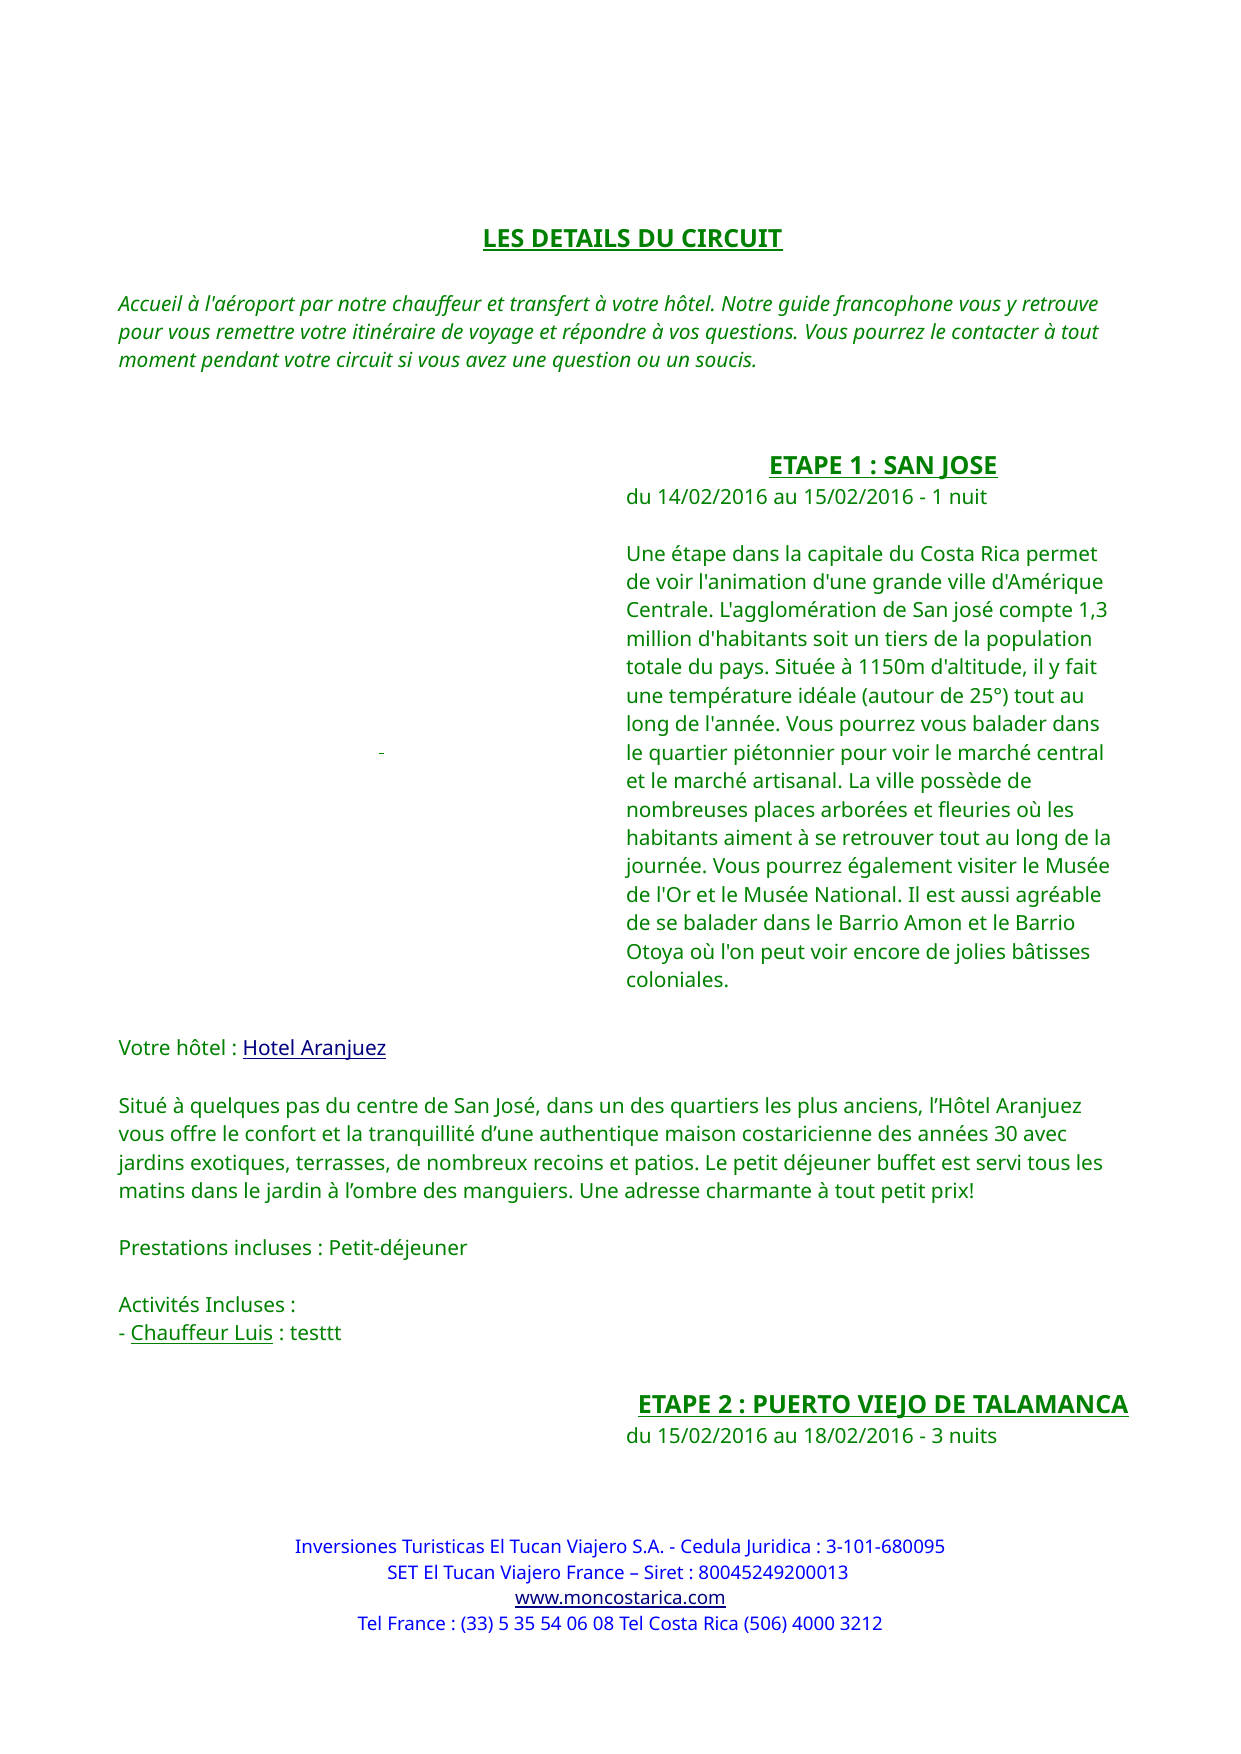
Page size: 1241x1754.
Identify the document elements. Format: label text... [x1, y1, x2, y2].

text Votre hôtel : Hotel Aranjuez [118, 1033, 1122, 1062]
table_header [118, 442, 620, 999]
text Accueil à l'aéroport par notre chauffeur et transfert à votre hôtel. Notre guide francophone vous y retrouve pour vous remettre votre itinéraire de voyage et répondre à vos questions. Vous pourrez le contacter à tout moment pendant votre circuit si vous avez une question ou un soucis. [118, 289, 1146, 374]
text Situé à quelques pas du centre de San José, dans un des quartiers les plus anciens, l’Hôtel Aranjuez vous offre le confort et la tranquillité d’une authentique maison costaricienne des années 30 avec jardins exotiques, terrasses, de nombreux recoins et patios. Le petit déjeuner buffet est servi tous les matins dans le jardin à l’ombre des manguiers. Une adresse charmante à tout petit prix! [118, 1091, 1122, 1204]
text - Chauffeur Luis : testtt [118, 1318, 1122, 1347]
text Prestations incluses : Petit-déjeuner [118, 1233, 1122, 1262]
table_header ETAPE 2 : PUERTO VIEJO DE TALAMANCA du 15/02/2016 au 18/02/2016 - 3 nuits Une étape au bord de la mer des caraïbes unique en biodiversité et mélange de culture (créole, rasta, surfeur, bohème) qui donne la possibilité de visiter le Parc National de Cahuita et le Refuge National de Vie Sauvage Manzanillo, d'explorer les récifs coralliens en plongée bouteille ou apnée, de profiter des plages de sable blond et d'une faune très abondante (paresseux, singes, coatis, morphos...). Le Parc National de Cahuita est un promontoire couvert de forêt tropicale avec à ses pieds des plages avec des eaux turquoises. Le refuge National de Vie Sylvestre MANZANILLO – GANDOCA est situé à l'extrême sud de la côte caraibe entre le Rio Cocles et le Rio Sixaola (qui marque la frontière du Panama). Il a été crée en 1985 pour protèger 5013 ha terrestres et 4436 ha maritimes. Il possède un grand nombre d'espèces de plantes et d'animaux qui vivent exclusivement dans des environnements aquatiques. Il offre des paysages de mangroves, de marais et de forêts tropicales humides. Il protège notamment le lamentin, espèce en voie d'extinction et les tortues Baula qui viennent pondre de février à mai. On y observe également des dauphins. Puerto Viejo est un charmant village côtier très animé qui possède plusieurs plages sauvages : Playa Cocles, Playa Chiquita et Playa Punta Uva, Playa Manzanillo. C'est également le point de départ pour des excursion dans les réserves indigènes Bribri des montagnes de Talamanca. [620, 1381, 1122, 1483]
table_header [118, 1381, 620, 1483]
table_header ETAPE 1 : SAN JOSE du 14/02/2016 au 15/02/2016 - 1 nuit Une étape dans la capitale du Costa Rica permet de voir l'animation d'une grande ville d'Amérique Centrale. L'agglomération de San josé compte 1,3 million d'habitants soit un tiers de la population totale du pays. Située à 1150m d'altitude, il y fait une température idéale (autour de 25°) tout au long de l'année. Vous pourrez vous balader dans le quartier piétonnier pour voir le marché central et le marché artisanal. La ville possède de nombreuses places arborées et fleuries où les habitants aiment à se retrouver tout au long de la journée. Vous pourrez également visiter le Musée de l'Or et le Musée National. Il est aussi agréable de se balader dans le Barrio Amon et le Barrio Otoya où l'on peut voir encore de jolies bâtisses coloniales. [620, 442, 1122, 999]
text LES DETAILS DU CIRCUIT [118, 221, 1146, 254]
text Activités Incluses : [118, 1290, 1122, 1318]
